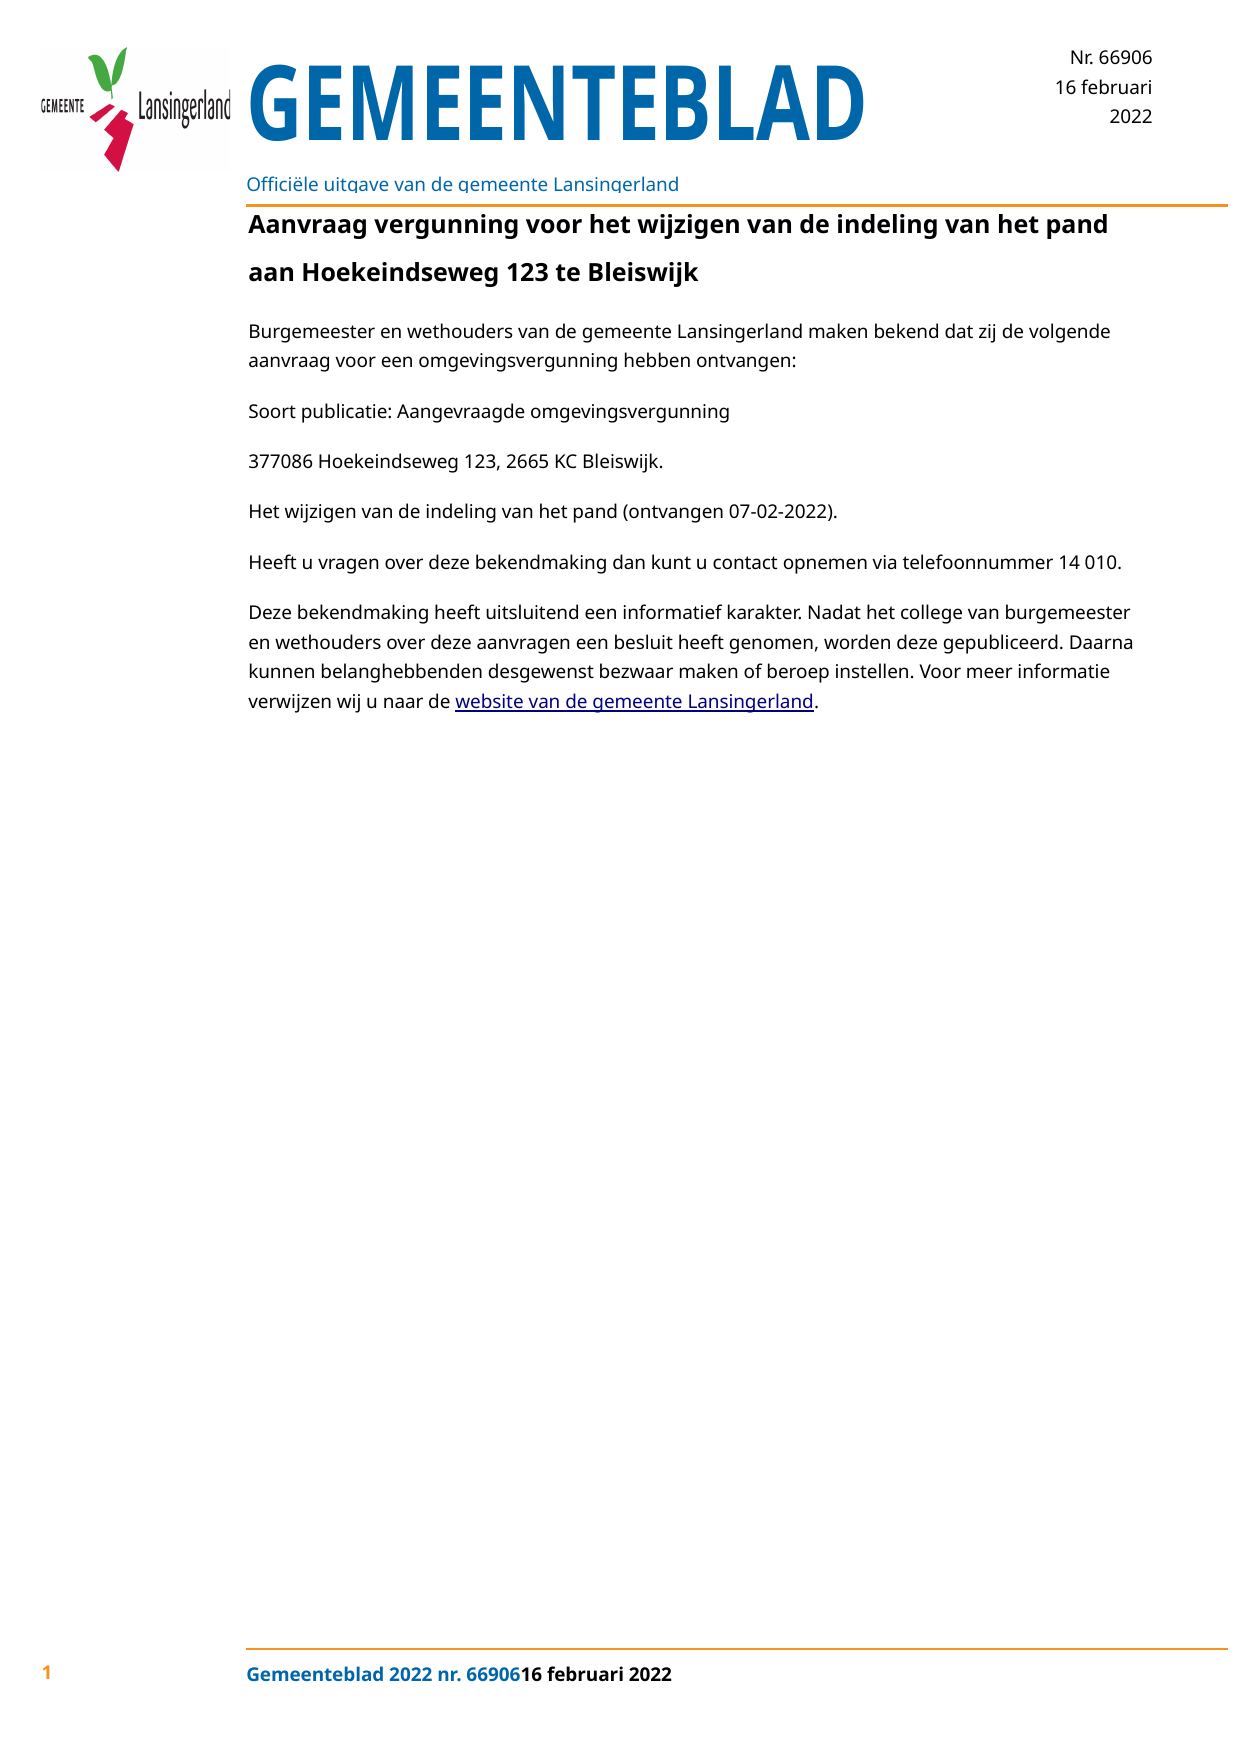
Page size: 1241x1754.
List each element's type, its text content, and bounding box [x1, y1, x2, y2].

picture [41, 47, 231, 172]
text 377086 Hoekeindseweg 123, 2665 KC Bleiswijk. [248, 448, 1152, 474]
text Burgemeester en wethouders van de gemeente Lansingerland maken bekend dat zij de volgende aanvraag voor een omgevingsvergunning hebben ontvangen: [248, 318, 1152, 373]
text Heeft u vragen over deze bekendmaking dan kunt u contact opnemen via telefoonnummer 14 010. [248, 549, 1152, 575]
text Het wijzigen van de indeling van het pand (ontvangen 07-02-2022). [248, 499, 1152, 524]
text Soort publicatie: Aangevraagde omgevingsvergunning [248, 398, 1152, 424]
text Aanvraag vergunning voor het wijzigen van de indeling van het pand aan Hoekeindseweg 123 te Bleiswijk [248, 207, 1152, 288]
text Deze bekendmaking heeft uitsluitend een informatief karakter. Nadat het college van burgemeester en wethouders over deze aanvragen een besluit heeft genomen, worden deze gepubliceerd. Daarna kunnen belanghebbenden desgewenst bezwaar maken of beroep instellen. Voor meer informatie verwijzen wij u naar de website van de gemeente Lansingerland. [248, 599, 1152, 714]
